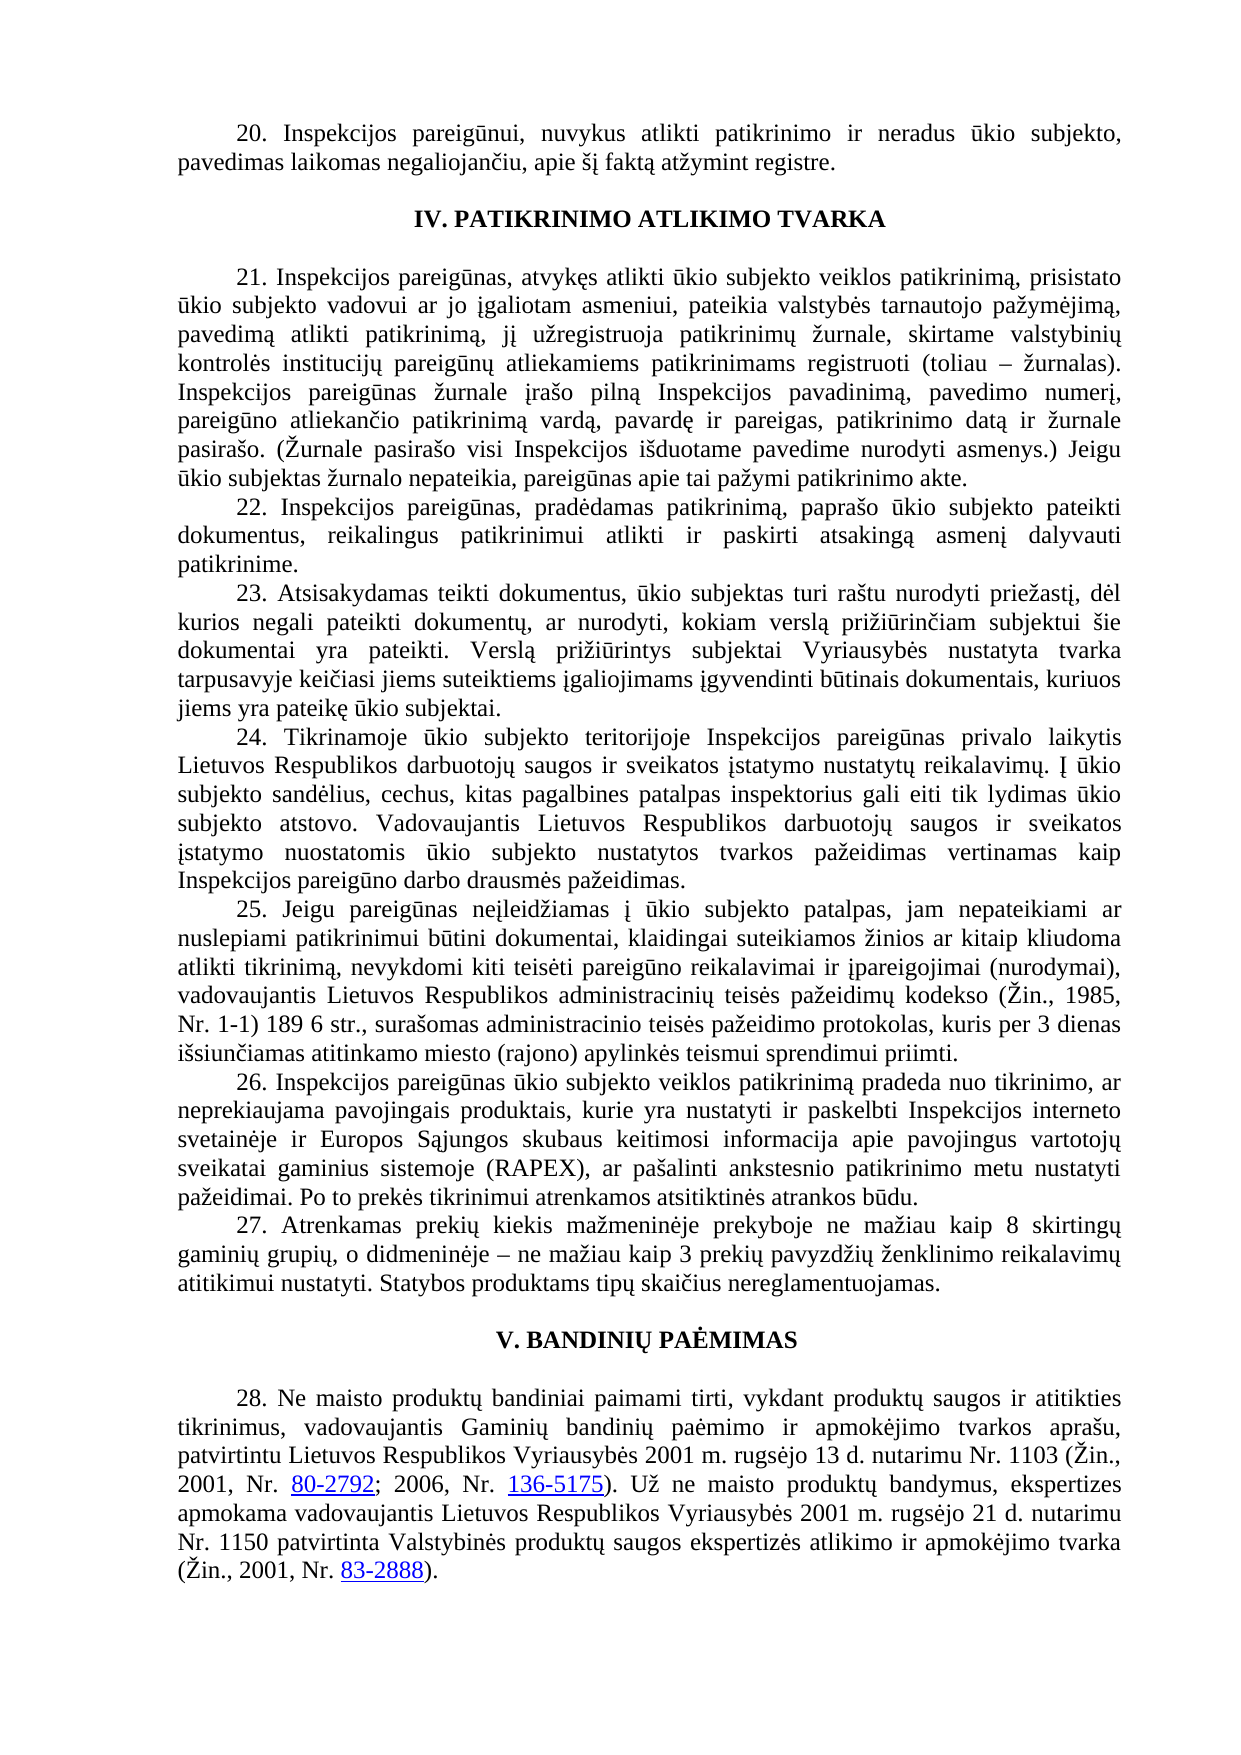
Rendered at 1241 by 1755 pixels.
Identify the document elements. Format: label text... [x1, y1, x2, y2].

text 20. Inspekcijos pareigūnui, nuvykus atlikti patikrinimo ir neradus ūkio subjekto, pavedimas laikomas negaliojančiu, apie šį faktą atžymint registre. [177, 118, 1122, 176]
text 23. Atsisakydamas teikti dokumentus, ūkio subjektas turi raštu nurodyti priežastį, dėl kurios negali pateikti dokumentų, ar nurodyti, kokiam verslą prižiūrinčiam subjektui šie dokumentai yra pateikti. Verslą prižiūrintys subjektai Vyriausybės nustatyta tvarka tarpusavyje keičiasi jiems suteiktiems įgaliojimams įgyvendinti būtinais dokumentais, kuriuos jiems yra pateikę ūkio subjektai. [177, 578, 1122, 722]
text 21. Inspekcijos pareigūnas, atvykęs atlikti ūkio subjekto veiklos patikrinimą, prisistato ūkio subjekto vadovui ar jo įgaliotam asmeniui, pateikia valstybės tarnautojo pažymėjimą, pavedimą atlikti patikrinimą, jį užregistruoja patikrinimų žurnale, skirtame valstybinių kontrolės institucijų pareigūnų atliekamiems patikrinimams registruoti (toliau – žurnalas). Inspekcijos pareigūnas žurnale įrašo pilną Inspekcijos pavadinimą, pavedimo numerį, pareigūno atliekančio patikrinimą vardą, pavardę ir pareigas, patikrinimo datą ir žurnale pasirašo. (Žurnale pasirašo visi Inspekcijos išduotame pavedime nurodyti asmenys.) Jeigu ūkio subjektas žurnalo nepateikia, pareigūnas apie tai pažymi patikrinimo akte. [177, 262, 1122, 492]
text 25. Jeigu pareigūnas neįleidžiamas į ūkio subjekto patalpas, jam nepateikiami ar nuslepiami patikrinimui būtini dokumentai, klaidingai suteikiamos žinios ar kitaip kliudoma atlikti tikrinimą, nevykdomi kiti teisėti pareigūno reikalavimai ir įpareigojimai (nurodymai), vadovaujantis Lietuvos Respublikos administracinių teisės pažeidimų kodekso (Žin., 1985, Nr. 1-1) 189 6 str., surašomas administracinio teisės pažeidimo protokolas, kuris per 3 dienas išsiunčiamas atitinkamo miesto (rajono) apylinkės teismui sprendimui priimti. [177, 894, 1122, 1067]
text 26. Inspekcijos pareigūnas ūkio subjekto veiklos patikrinimą pradeda nuo tikrinimo, ar neprekiaujama pavojingais produktais, kurie yra nustatyti ir paskelbti Inspekcijos interneto svetainėje ir Europos Sąjungos skubaus keitimosi informacija apie pavojingus vartotojų sveikatai gaminius sistemoje (RAPEX), ar pašalinti ankstesnio patikrinimo metu nustatyti pažeidimai. Po to prekės tikrinimui atrenkamos atsitiktinės atrankos būdu. [177, 1067, 1122, 1211]
text 27. Atrenkamas prekių kiekis mažmeninėje prekyboje ne mažiau kaip 8 skirtingų gaminių grupių, o didmeninėje – ne mažiau kaip 3 prekių pavyzdžių ženklinimo reikalavimų atitikimui nustatyti. Statybos produktams tipų skaičius nereglamentuojamas. [177, 1211, 1122, 1297]
text IV. PATIKRINIMO ATLIKIMO TVARKA [177, 204, 1122, 233]
text 22. Inspekcijos pareigūnas, pradėdamas patikrinimą, paprašo ūkio subjekto pateikti dokumentus, reikalingus patikrinimui atlikti ir paskirti atsakingą asmenį dalyvauti patikrinime. [177, 492, 1122, 578]
text 28. Ne maisto produktų bandiniai paimami tirti, vykdant produktų saugos ir atitikties tikrinimus, vadovaujantis Gaminių bandinių paėmimo ir apmokėjimo tvarkos aprašu, patvirtintu Lietuvos Respublikos Vyriausybės 2001 m. rugsėjo 13 d. nutarimu Nr. 1103 (Žin., 2001, Nr. 80-2792; 2006, Nr. 136-5175). Už ne maisto produktų bandymus, ekspertizes apmokama vadovaujantis Lietuvos Respublikos Vyriausybės 2001 m. rugsėjo 21 d. nutarimu Nr. 1150 patvirtinta Valstybinės produktų saugos ekspertizės atlikimo ir apmokėjimo tvarka (Žin., 2001, Nr. 83-2888). [177, 1383, 1122, 1584]
text V. BANDINIŲ PAĖMIMAS [177, 1326, 1122, 1354]
text 24. Tikrinamoje ūkio subjekto teritorijoje Inspekcijos pareigūnas privalo laikytis Lietuvos Respublikos darbuotojų saugos ir sveikatos įstatymo nustatytų reikalavimų. Į ūkio subjekto sandėlius, cechus, kitas pagalbines patalpas inspektorius gali eiti tik lydimas ūkio subjekto atstovo. Vadovaujantis Lietuvos Respublikos darbuotojų saugos ir sveikatos įstatymo nuostatomis ūkio subjekto nustatytos tvarkos pažeidimas vertinamas kaip Inspekcijos pareigūno darbo drausmės pažeidimas. [177, 722, 1122, 894]
